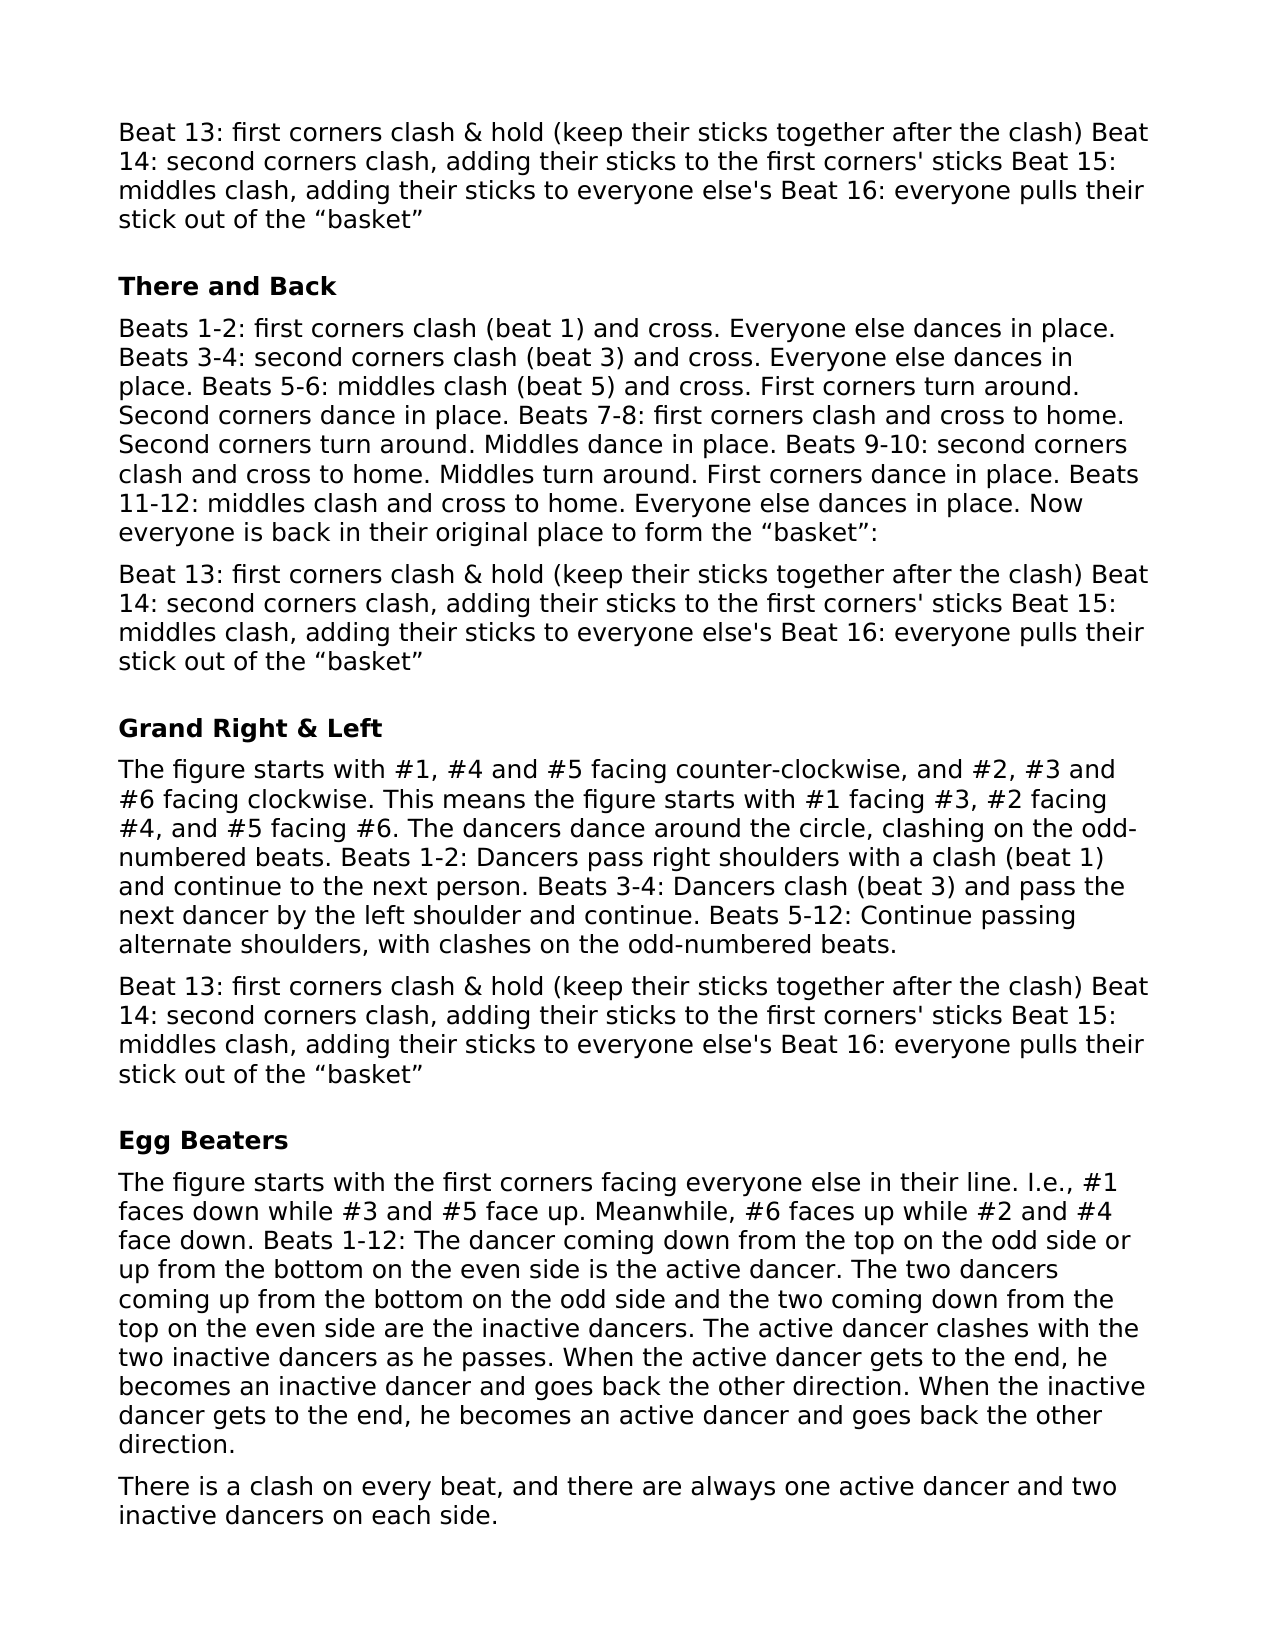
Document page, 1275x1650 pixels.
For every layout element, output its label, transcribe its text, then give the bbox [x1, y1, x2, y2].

text The figure starts with #1, #4 and #5 facing counter-clockwise, and #2, #3 and #6 facing clockwise. This means the figure starts with #1 facing #3, #2 facing #4, and #5 facing #6. The dancers dance around the circle, clashing on the odd-numbered beats. Beats 1-2: Dancers pass right shoulders with a clash (beat 1) and continue to the next person. Beats 3-4: Dancers clash (beat 3) and pass the next dancer by the left shoulder and continue. Beats 5-12: Continue passing alternate shoulders, with clashes on the odd-numbered beats. [118, 756, 1157, 960]
text The figure starts with the first corners facing everyone else in their line. I.e., #1 faces down while #3 and #5 face up. Meanwhile, #6 faces up while #2 and #4 face down. Beats 1-12: The dancer coming down from the top on the odd side or up from the bottom on the even side is the active dancer. The two dancers coming up from the bottom on the odd side and the two coming down from the top on the even side are the inactive dancers. The active dancer clashes with the two inactive dancers as he passes. When the active dancer gets to the end, he becomes an inactive dancer and goes back the other direction. When the inactive dancer gets to the end, he becomes an active dancer and goes back the other direction. [118, 1168, 1157, 1460]
text There is a clash on every beat, and there are always one active dancer and two inactive dancers on each side. [118, 1472, 1157, 1531]
text Beats 1-2: first corners clash (beat 1) and cross. Everyone else dances in place. Beats 3-4: second corners clash (beat 3) and cross. Everyone else dances in place. Beats 5-6: middles clash (beat 5) and cross. First corners turn around. Second corners dance in place. Beats 7-8: first corners clash and cross to home. Second corners turn around. Middles dance in place. Beats 9-10: second corners clash and cross to home. Middles turn around. First corners dance in place. Beats 11-12: middles clash and cross to home. Everyone else dances in place. Now everyone is back in their original place to form the “basket”: [118, 314, 1157, 547]
subtitle Grand Right & Left [118, 714, 1157, 743]
subtitle Egg Beaters [118, 1126, 1157, 1156]
text Beat 13: first corners clash & hold (keep their sticks together after the clash) Beat 14: second corners clash, adding their sticks to the first corners' sticks Beat 15: middles clash, adding their sticks to everyone else's Beat 16: everyone pulls their stick out of the “basket” [118, 118, 1157, 235]
text Beat 13: first corners clash & hold (keep their sticks together after the clash) Beat 14: second corners clash, adding their sticks to the first corners' sticks Beat 15: middles clash, adding their sticks to everyone else's Beat 16: everyone pulls their stick out of the “basket” [118, 560, 1157, 676]
subtitle There and Back [118, 272, 1157, 301]
text Beat 13: first corners clash & hold (keep their sticks together after the clash) Beat 14: second corners clash, adding their sticks to the first corners' sticks Beat 15: middles clash, adding their sticks to everyone else's Beat 16: everyone pulls their stick out of the “basket” [118, 972, 1157, 1089]
